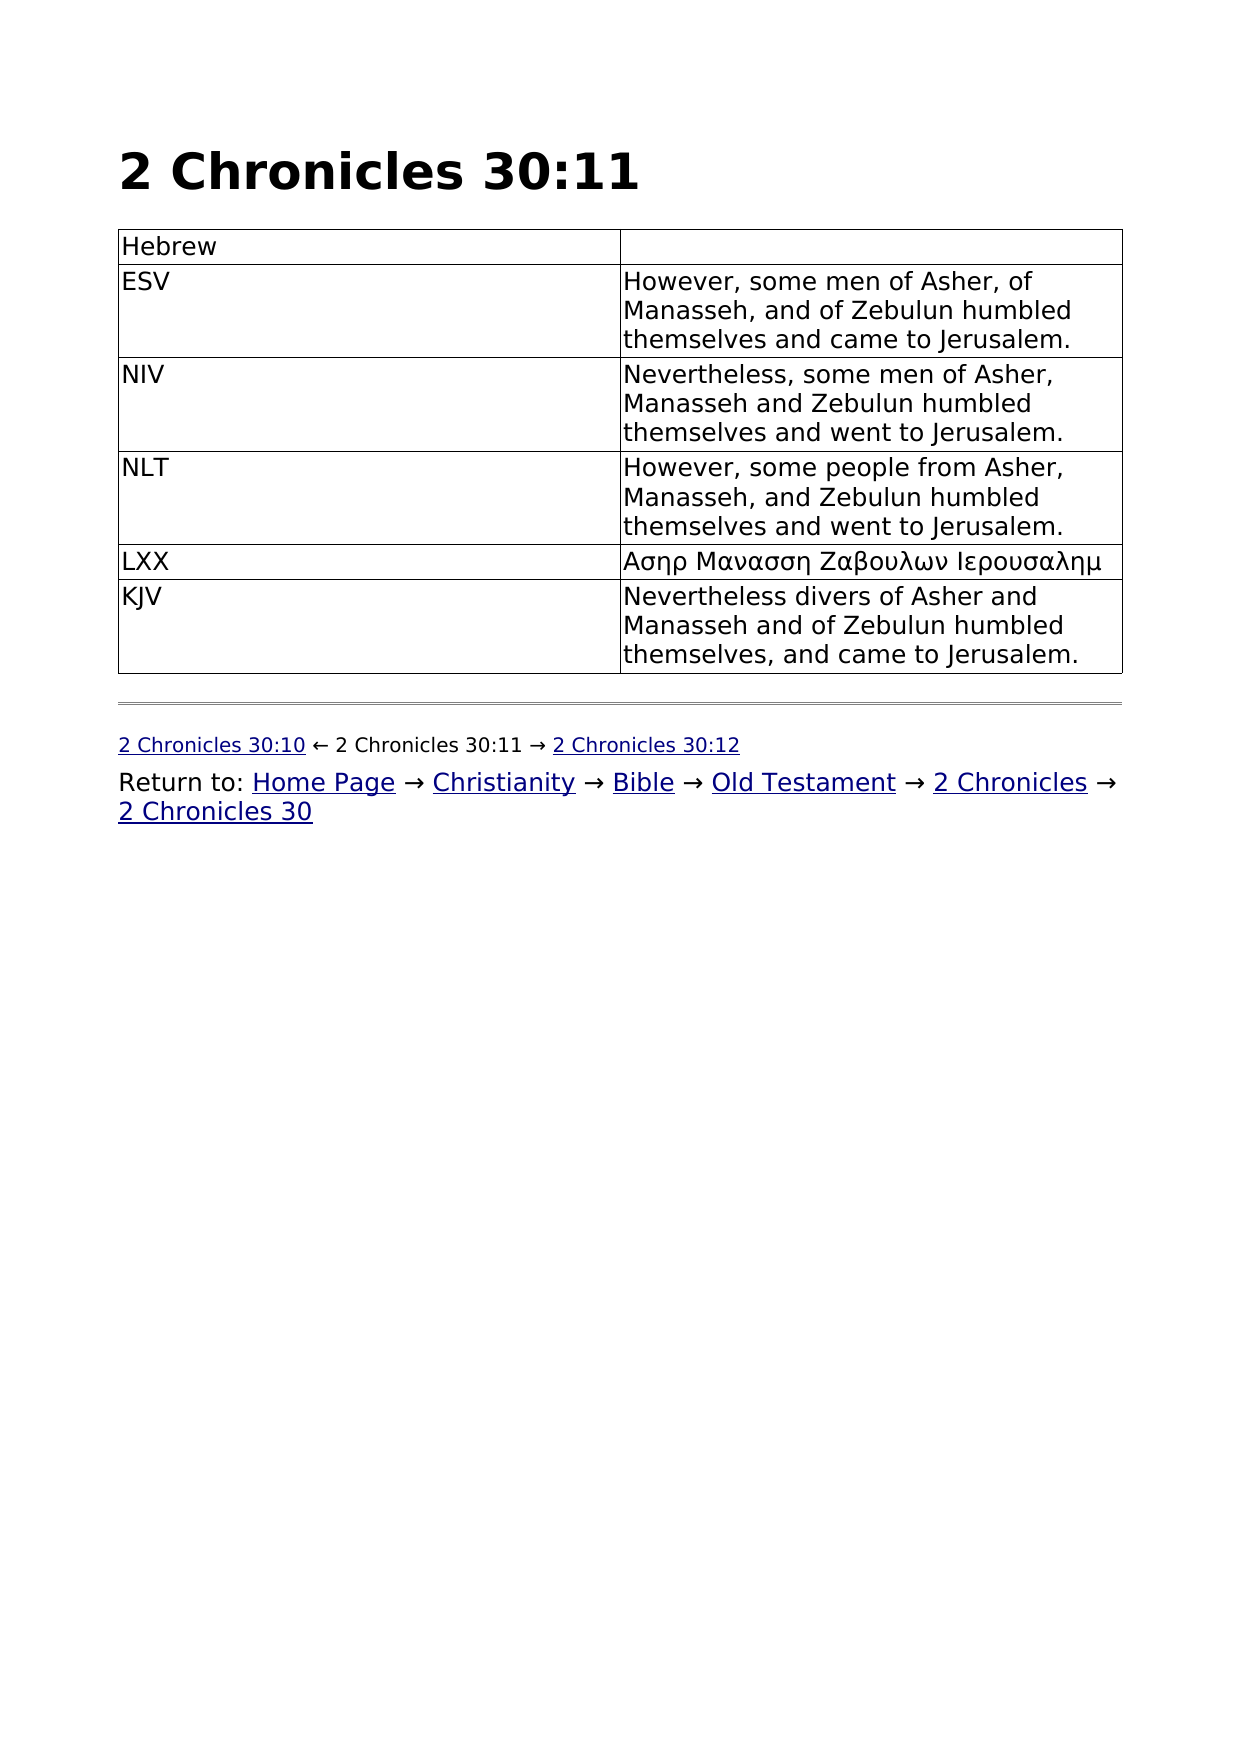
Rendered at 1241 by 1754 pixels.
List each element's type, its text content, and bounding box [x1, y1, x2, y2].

table_cell LXX [119, 545, 620, 579]
text 2 Chronicles 30:10 ← 2 Chronicles 30:11 → 2 Chronicles 30:12 [118, 734, 1122, 768]
table_cell Nevertheless divers of Asher and Manasseh and of Zebulun humbled themselves, and came to Jerusalem. [621, 580, 1122, 673]
table_cell Ασηρ Μανασση Ζαβουλων Ιερουσαλημ [621, 545, 1122, 579]
table_header [621, 230, 1122, 264]
table_cell However, some men of Asher, of Manasseh, and of Zebulun humbled themselves and came to Jerusalem. [621, 265, 1122, 357]
table_header Hebrew [119, 230, 620, 264]
table_cell Nevertheless, some men of Asher, Manasseh and Zebulun humbled themselves and went to Jerusalem. [621, 358, 1122, 451]
table_cell ESV [119, 265, 620, 357]
table_cell However, some people from Asher, Manasseh, and Zebulun humbled themselves and went to Jerusalem. [621, 452, 1122, 544]
text Return to: Home Page → Christianity → Bible → Old Testament → 2 Chronicles → 2 Chronicles 30 [118, 768, 1122, 826]
table_cell KJV [119, 580, 620, 673]
subtitle 2 Chronicles 30:11 [118, 143, 1122, 201]
table_cell NLT [119, 452, 620, 544]
table_cell NIV [119, 358, 620, 451]
